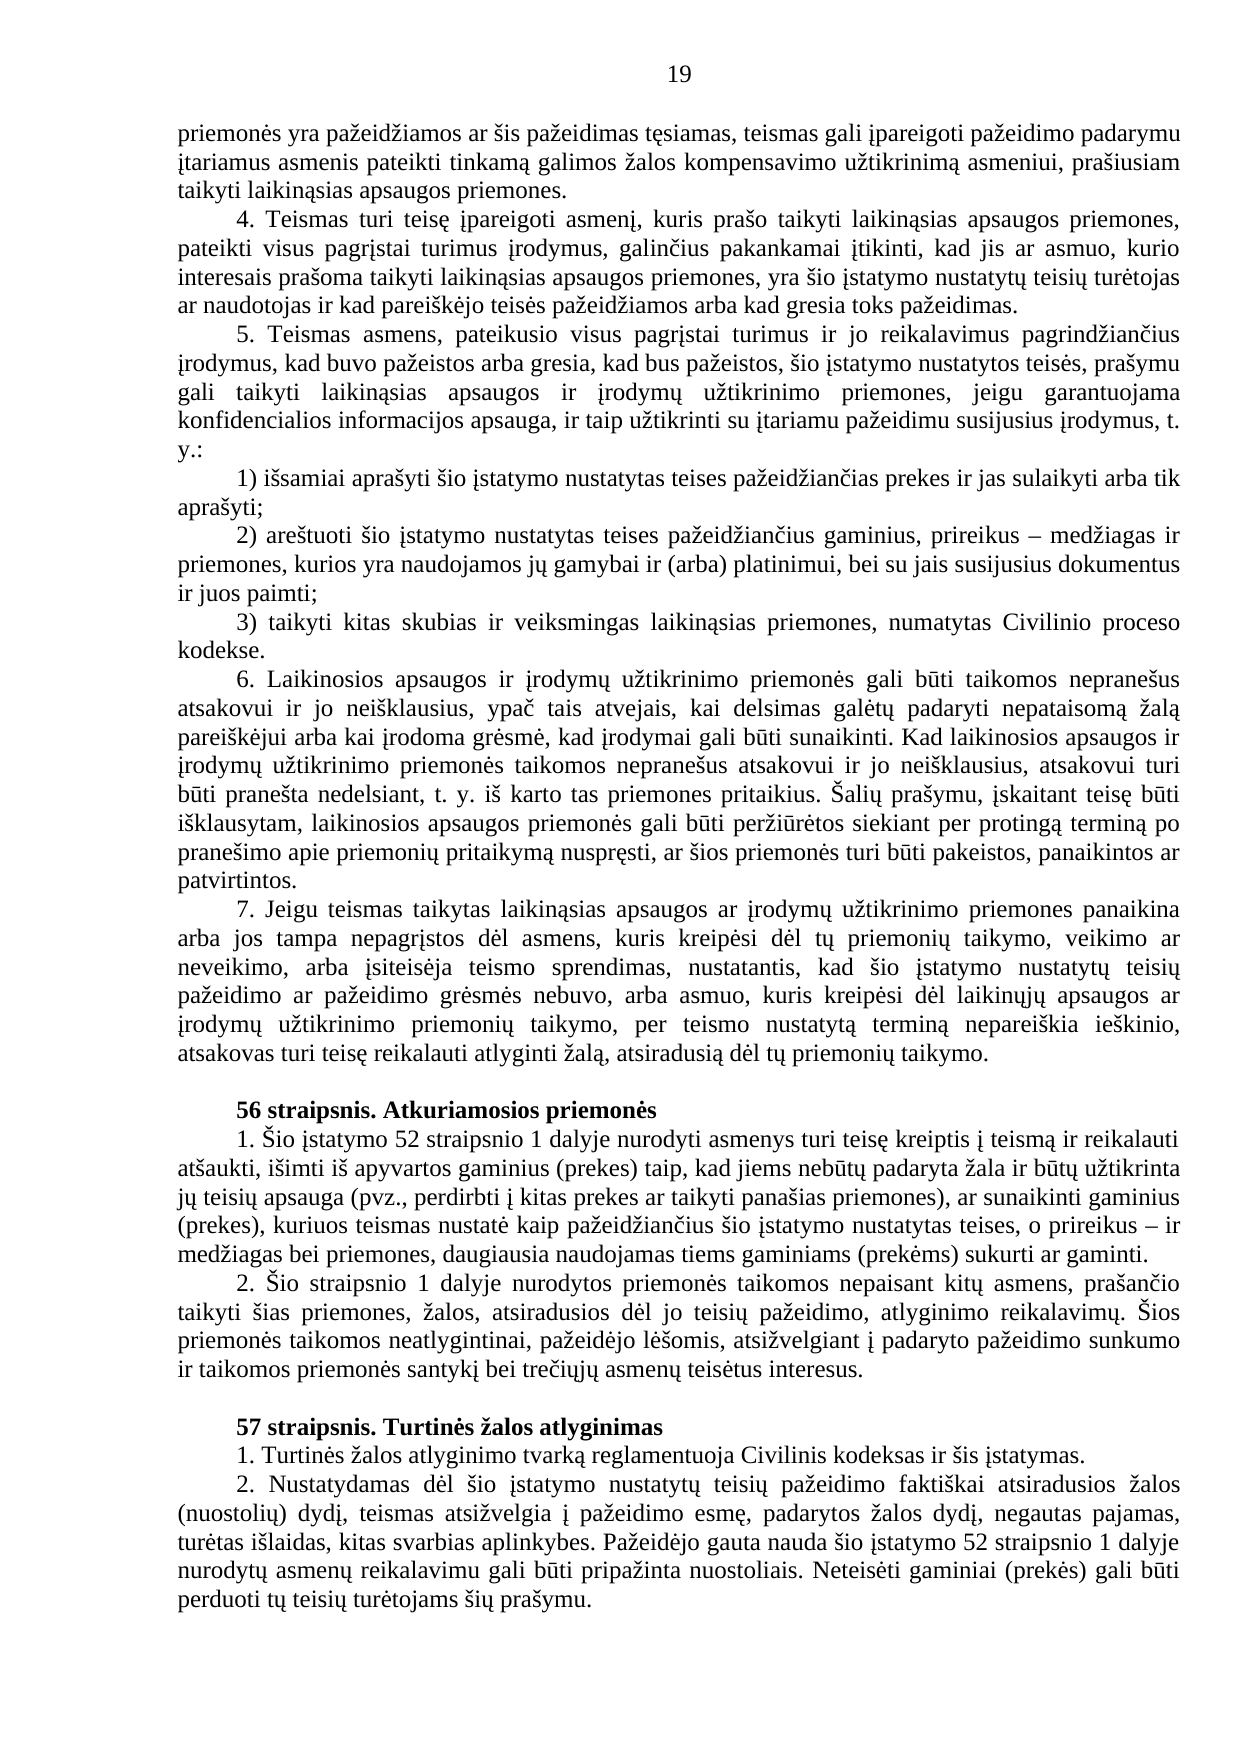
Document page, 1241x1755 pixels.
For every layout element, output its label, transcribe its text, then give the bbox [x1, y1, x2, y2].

text 2. Nustatydamas dėl šio įstatymo nustatytų teisių pažeidimo faktiškai atsiradusios žalos (nuostolių) dydį, teismas atsižvelgia į pažeidimo esmę, padarytos žalos dydį, negautas pajamas, turėtas išlaidas, kitas svarbias aplinkybes. Pažeidėjo gauta nauda šio įstatymo 52 straipsnio 1 dalyje nurodytų asmenų reikalavimu gali būti pripažinta nuostoliais. Neteisėti gaminiai (prekės) gali būti perduoti tų teisių turėtojams šių prašymu. [177, 1469, 1181, 1613]
text 1) išsamiai aprašyti šio įstatymo nustatytas teises pažeidžiančias prekes ir jas sulaikyti arba tik aprašyti; [177, 463, 1181, 521]
text 2) areštuoti šio įstatymo nustatytas teises pažeidžiančius gaminius, prireikus – medžiagas ir priemones, kurios yra naudojamos jų gamybai ir (arba) platinimui, bei su jais susijusius dokumentus ir juos paimti; [177, 521, 1181, 607]
text 7. Jeigu teismas taikytas laikinąsias apsaugos ar įrodymų užtikrinimo priemones panaikina arba jos tampa nepagrįstos dėl asmens, kuris kreipėsi dėl tų priemonių taikymo, veikimo ar neveikimo, arba įsiteisėja teismo sprendimas, nustatantis, kad šio įstatymo nustatytų teisių pažeidimo ar pažeidimo grėsmės nebuvo, arba asmuo, kuris kreipėsi dėl laikinųjų apsaugos ar įrodymų užtikrinimo priemonių taikymo, per teismo nustatytą terminą nepareiškia ieškinio, atsakovas turi teisę reikalauti atlyginti žalą, atsiradusią dėl tų priemonių taikymo. [177, 894, 1181, 1067]
text 1. Turtinės žalos atlyginimo tvarką reglamentuoja Civilinis kodeksas ir šis įstatymas. [177, 1441, 1181, 1469]
text 4. Teismas turi teisę įpareigoti asmenį, kuris prašo taikyti laikinąsias apsaugos priemones, pateikti visus pagrįstai turimus įrodymus, galinčius pakankamai įtikinti, kad jis ar asmuo, kurio interesais prašoma taikyti laikinąsias apsaugos priemones, yra šio įstatymo nustatytų teisių turėtojas ar naudotojas ir kad pareiškėjo teisės pažeidžiamos arba kad gresia toks pažeidimas. [177, 204, 1181, 319]
text priemonės yra pažeidžiamos ar šis pažeidimas tęsiamas, teismas gali įpareigoti pažeidimo padarymu įtariamus asmenis pateikti tinkamą galimos žalos kompensavimo užtikrinimą asmeniui, prašiusiam taikyti laikinąsias apsaugos priemones. [177, 118, 1181, 204]
text 1. Šio įstatymo 52 straipsnio 1 dalyje nurodyti asmenys turi teisę kreiptis į teismą ir reikalauti atšaukti, išimti iš apyvartos gaminius (prekes) taip, kad jiems nebūtų padaryta žala ir būtų užtikrinta jų teisių apsauga (pvz., perdirbti į kitas prekes ar taikyti panašias priemones), ar sunaikinti gaminius (prekes), kuriuos teismas nustatė kaip pažeidžiančius šio įstatymo nustatytas teises, o prireikus – ir medžiagas bei priemones, daugiausia naudojamas tiems gaminiams (prekėms) sukurti ar gaminti. [177, 1124, 1181, 1268]
text 6. Laikinosios apsaugos ir įrodymų užtikrinimo priemonės gali būti taikomos nepranešus atsakovui ir jo neišklausius, ypač tais atvejais, kai delsimas galėtų padaryti nepataisomą žalą pareiškėjui arba kai įrodoma grėsmė, kad įrodymai gali būti sunaikinti. Kad laikinosios apsaugos ir įrodymų užtikrinimo priemonės taikomos nepranešus atsakovui ir jo neišklausius, atsakovui turi būti pranešta nedelsiant, t. y. iš karto tas priemones pritaikius. Šalių prašymu, įskaitant teisę būti išklausytam, laikinosios apsaugos priemonės gali būti peržiūrėtos siekiant per protingą terminą po pranešimo apie priemonių pritaikymą nuspręsti, ar šios priemonės turi būti pakeistos, panaikintos ar patvirtintos. [177, 664, 1181, 894]
text 2. Šio straipsnio 1 dalyje nurodytos priemonės taikomos nepaisant kitų asmens, prašančio taikyti šias priemones, žalos, atsiradusios dėl jo teisių pažeidimo, atlyginimo reikalavimų. Šios priemonės taikomos neatlygintinai, pažeidėjo lėšomis, atsižvelgiant į padaryto pažeidimo sunkumo ir taikomos priemonės santykį bei trečiųjų asmenų teisėtus interesus. [177, 1268, 1181, 1383]
text 3) taikyti kitas skubias ir veiksmingas laikinąsias priemones, numatytas Civilinio proceso kodekse. [177, 607, 1181, 664]
text 5. Teismas asmens, pateikusio visus pagrįstai turimus ir jo reikalavimus pagrindžiančius įrodymus, kad buvo pažeistos arba gresia, kad bus pažeistos, šio įstatymo nustatytos teisės, prašymu gali taikyti laikinąsias apsaugos ir įrodymų užtikrinimo priemones, jeigu garantuojama konfidencialios informacijos apsauga, ir taip užtikrinti su įtariamu pažeidimu susijusius įrodymus, t. y.: [177, 319, 1181, 463]
text 56 straipsnis. Atkuriamosios priemonės [177, 1096, 1181, 1124]
text 57 straipsnis. Turtinės žalos atlyginimas [177, 1412, 1181, 1441]
